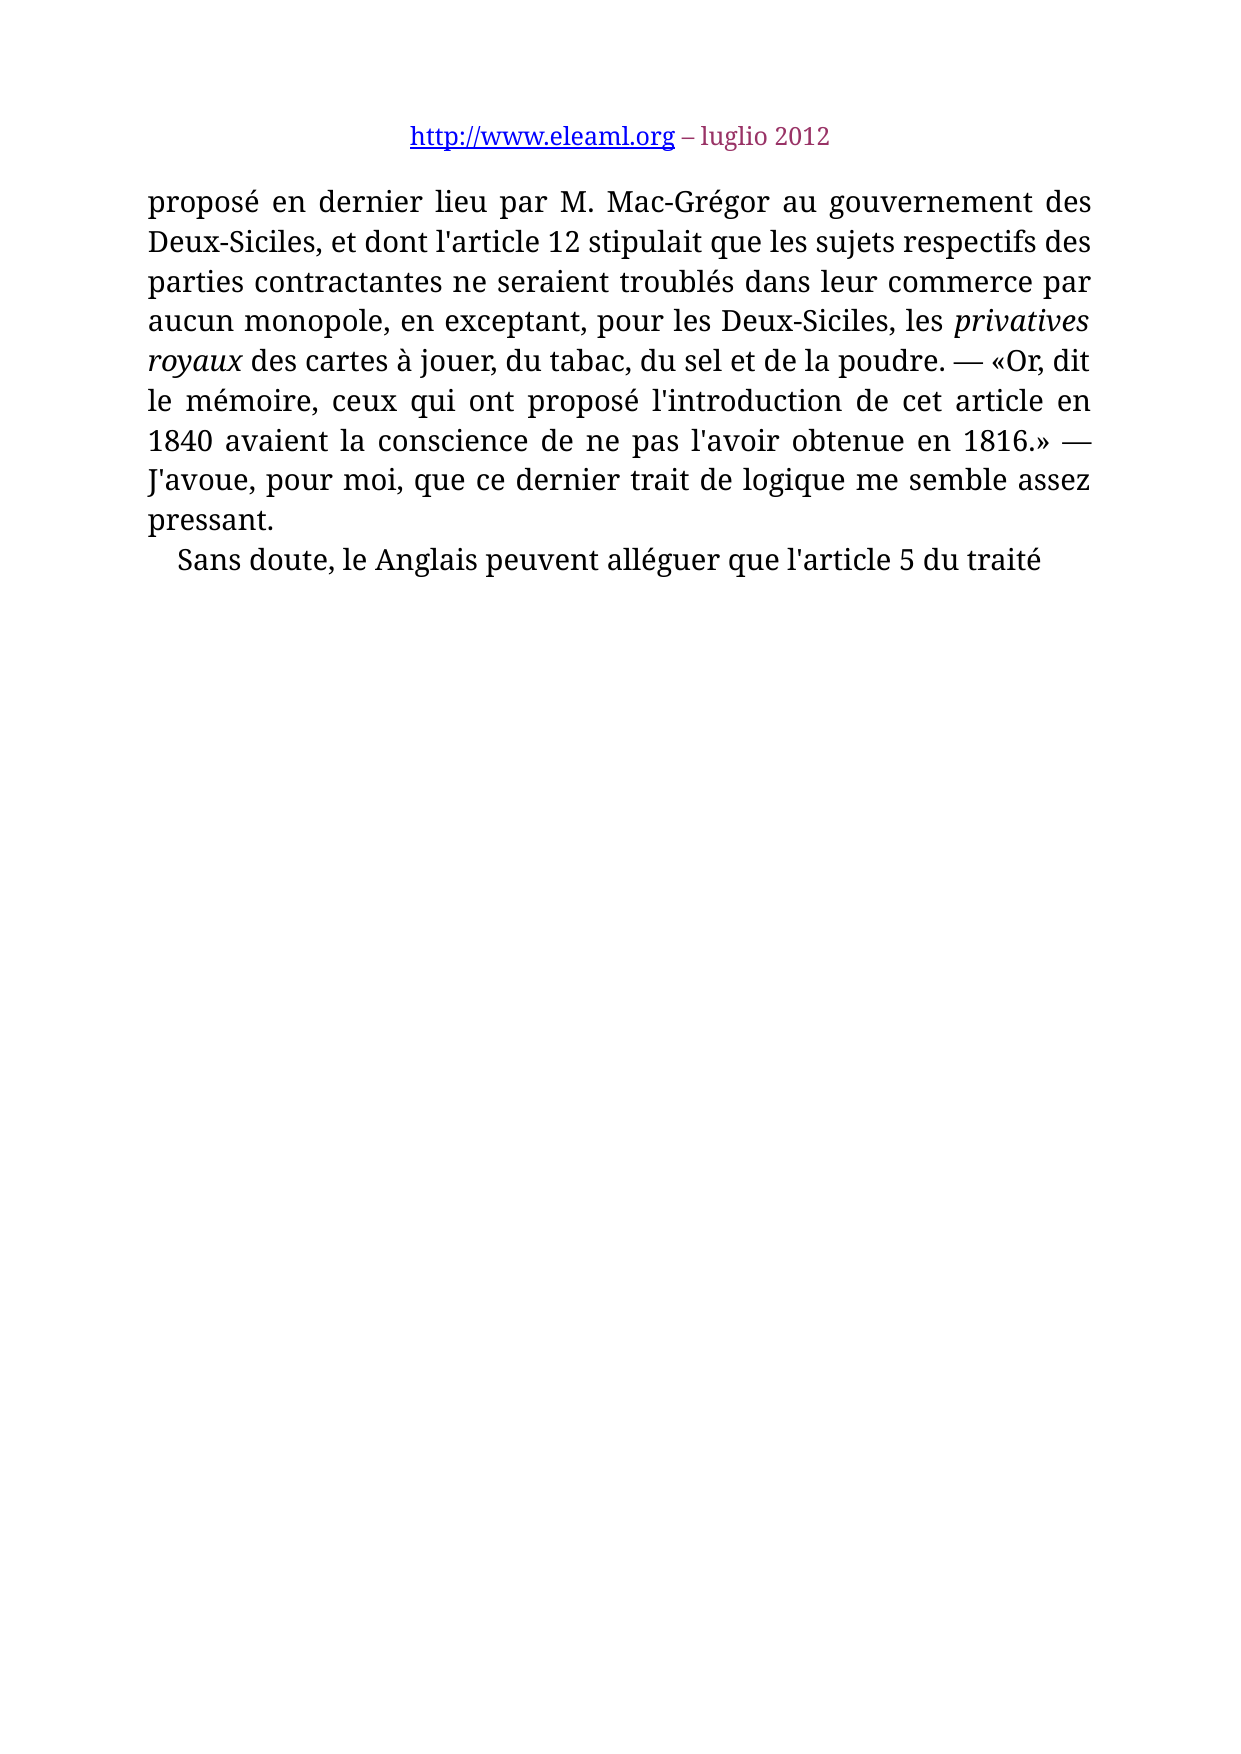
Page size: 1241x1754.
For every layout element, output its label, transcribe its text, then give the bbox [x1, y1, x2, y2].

text Sans doute, le Anglais peuvent alléguer que l'article 5 du traité [148, 539, 1093, 578]
text proposé en dernier lieu par M. Mac-Grégor au gouvernement des Deux-Siciles, et dont l'article 12 stipulait que les sujets respectifs des parties contractantes ne seraient troublés dans leur commerce par aucun monopole, en exceptant, pour les Deux-Siciles, les privatives royaux des cartes à jouer, du tabac, du sel et de la poudre. — «Or, dit le mémoire, ceux qui ont proposé l'introduction de cet article en 1840 avaient la conscience de ne pas l'avoir obtenue en 1816.» — J'avoue, pour moi, que ce dernier trait de logique me semble assez pressant. [148, 182, 1093, 539]
